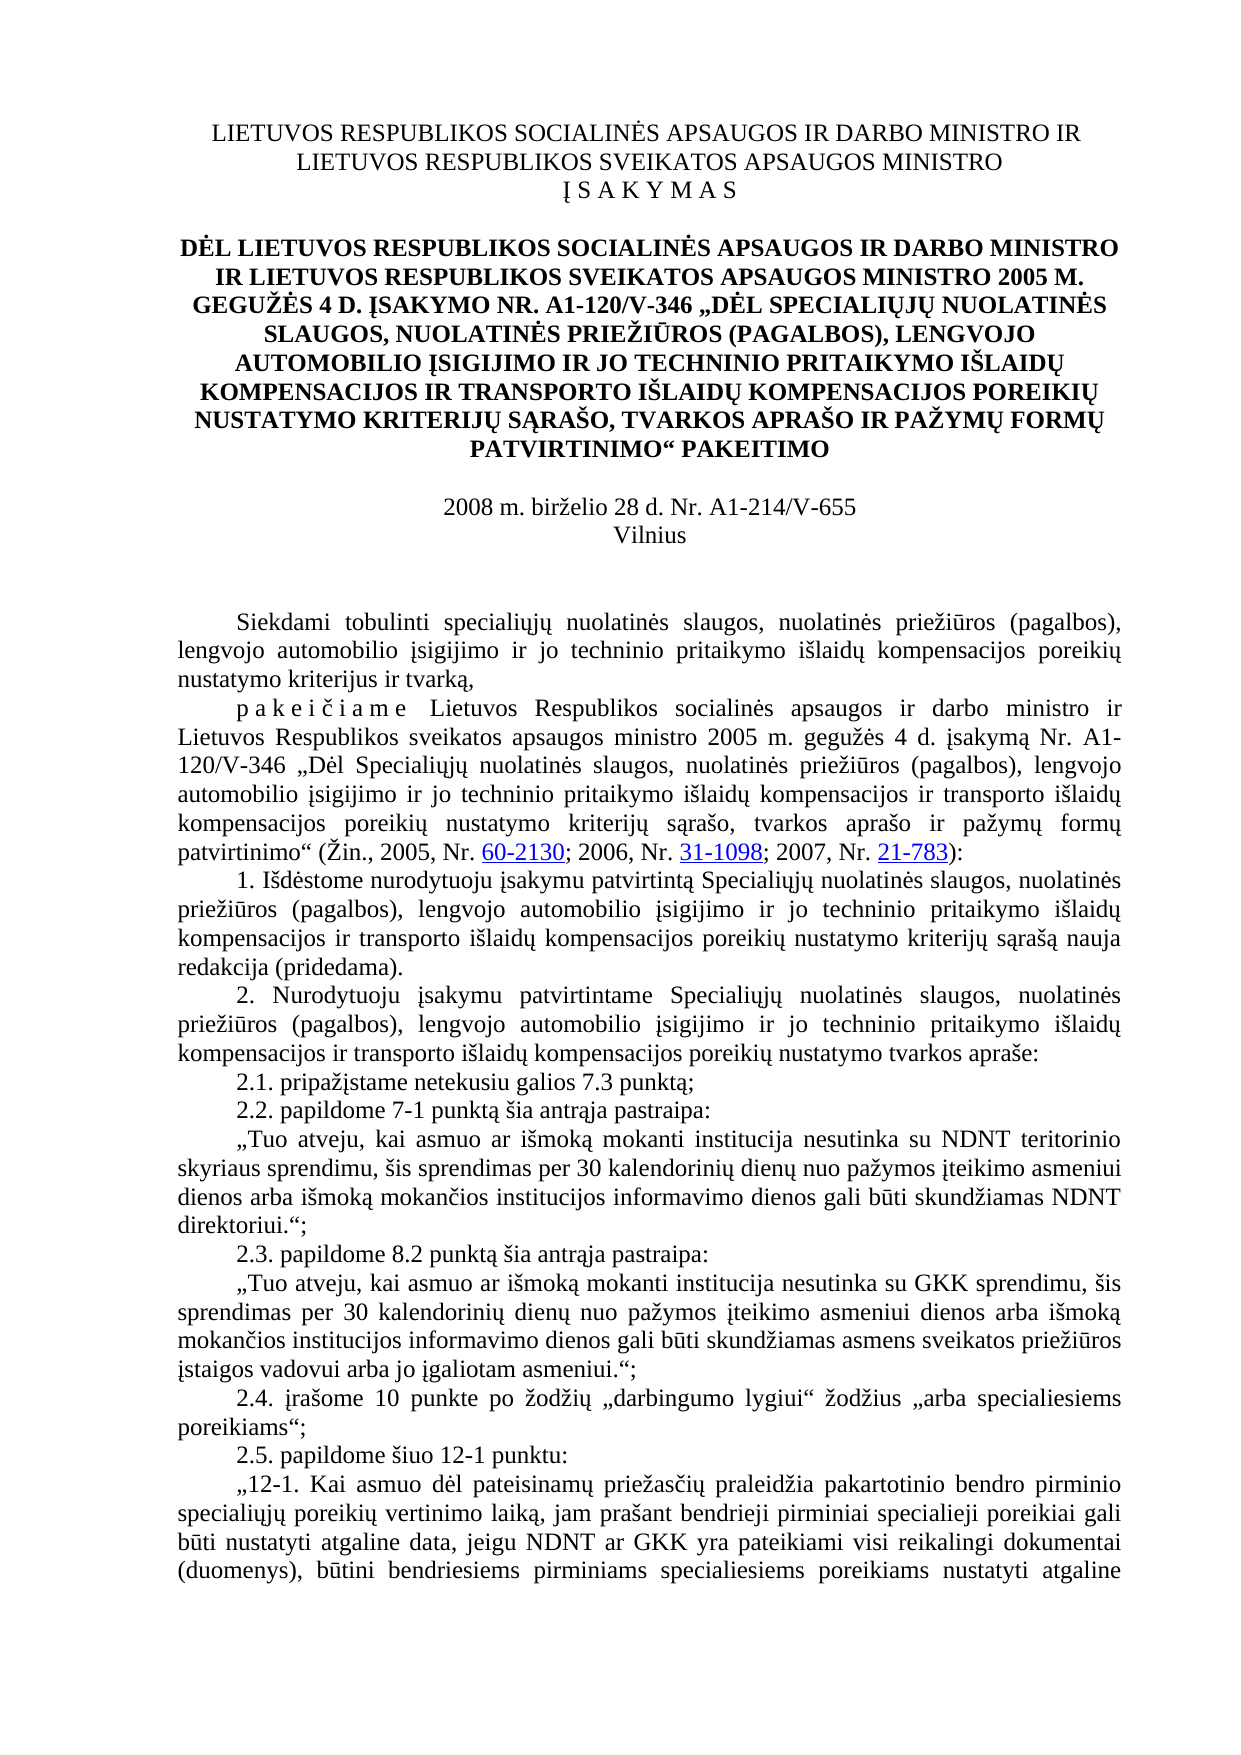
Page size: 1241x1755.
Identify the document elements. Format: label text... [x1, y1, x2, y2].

text „Tuo atveju, kai asmuo ar išmoką mokanti institucija nesutinka su GKK sprendimu, šis sprendimas per 30 kalendorinių dienų nuo pažymos įteikimo asmeniui dienos arba išmoką mokančios institucijos informavimo dienos gali būti skundžiamas asmens sveikatos priežiūros įstaigos vadovui arba jo įgaliotam asmeniui.“; [177, 1268, 1122, 1383]
text pakeičiame Lietuvos Respublikos socialinės apsaugos ir darbo ministro ir Lietuvos Respublikos sveikatos apsaugos ministro 2005 m. gegužės 4 d. įsakymą Nr. A1-120/V-346 „Dėl Specialiųjų nuolatinės slaugos, nuolatinės priežiūros (pagalbos), lengvojo automobilio įsigijimo ir jo techninio pritaikymo išlaidų kompensacijos ir transporto išlaidų kompensacijos poreikių nustatymo kriterijų sąrašo, tvarkos aprašo ir pažymų formų patvirtinimo“ (Žin., 2005, Nr. 60-2130; 2006, Nr. 31-1098; 2007, Nr. 21-783): [177, 693, 1122, 866]
text 2.2. papildome 7-1 punktą šia antrąja pastraipa: [177, 1096, 1122, 1124]
text 2.3. papildome 8.2 punktą šia antrąja pastraipa: [177, 1239, 1122, 1268]
text 2.1. pripažįstame netekusiu galios 7.3 punktą; [177, 1067, 1122, 1096]
text 2008 m. birželio 28 d. Nr. A1-214/V-655 [177, 492, 1122, 521]
text „12-1. Kai asmuo dėl pateisinamų priežasčių praleidžia pakartotinio bendro pirminio specialiųjų poreikių vertinimo laiką, jam prašant bendrieji pirminiai specialieji poreikiai gali būti nustatyti atgaline data, jeigu NDNT ar GKK yra pateikiami visi reikalingi dokumentai (duomenys), būtini bendriesiems pirminiams specialiesiems poreikiams nustatyti atgaline [177, 1469, 1122, 1584]
text 2.4. įrašome 10 punkte po žodžių „darbingumo lygiui“ žodžius „arba specialiesiems poreikiams“; [177, 1383, 1122, 1441]
text Vilnius [177, 521, 1122, 549]
text „Tuo atveju, kai asmuo ar išmoką mokanti institucija nesutinka su NDNT teritorinio skyriaus sprendimu, šis sprendimas per 30 kalendorinių dienų nuo pažymos įteikimo asmeniui dienos arba išmoką mokančios institucijos informavimo dienos gali būti skundžiamas NDNT direktoriui.“; [177, 1124, 1122, 1239]
text 2.5. papildome šiuo 12-1 punktu: [177, 1441, 1122, 1469]
text Siekdami tobulinti specialiųjų nuolatinės slaugos, nuolatinės priežiūros (pagalbos), lengvojo automobilio įsigijimo ir jo techninio pritaikymo išlaidų kompensacijos poreikių nustatymo kriterijus ir tvarką, [177, 607, 1122, 693]
text 2. Nurodytuoju įsakymu patvirtintame Specialiųjų nuolatinės slaugos, nuolatinės priežiūros (pagalbos), lengvojo automobilio įsigijimo ir jo techninio pritaikymo išlaidų kompensacijos ir transporto išlaidų kompensacijos poreikių nustatymo tvarkos apraše: [177, 981, 1122, 1067]
text DĖL LIETUVOS RESPUBLIKOS SOCIALINĖS APSAUGOS IR DARBO MINISTRO IR LIETUVOS RESPUBLIKOS SVEIKATOS APSAUGOS MINISTRO 2005 M. GEGUŽĖS 4 D. ĮSAKYMO NR. A1-120/V-346 „DĖL SPECIALIŲJŲ NUOLATINĖS SLAUGOS, NUOLATINĖS PRIEŽIŪROS (PAGALBOS), LENGVOJO AUTOMOBILIO ĮSIGIJIMO IR JO TECHNINIO PRITAIKYMO IŠLAIDŲ KOMPENSACIJOS IR TRANSPORTO IŠLAIDŲ KOMPENSACIJOS POREIKIŲ NUSTATYMO KRITERIJŲ SĄRAŠO, TVARKOS APRAŠO IR PAŽYMŲ FORMŲ PATVIRTINIMO“ PAKEITIMO [177, 233, 1122, 463]
text ĮSAKYMAS [177, 176, 1122, 204]
text LIETUVOS RESPUBLIKOS SVEIKATOS APSAUGOS MINISTRO [177, 147, 1122, 176]
text LIETUVOS RESPUBLIKOS SOCIALINĖS APSAUGOS IR DARBO MINISTRO IR [177, 118, 1122, 147]
text 1. Išdėstome nurodytuoju įsakymu patvirtintą Specialiųjų nuolatinės slaugos, nuolatinės priežiūros (pagalbos), lengvojo automobilio įsigijimo ir jo techninio pritaikymo išlaidų kompensacijos ir transporto išlaidų kompensacijos poreikių nustatymo kriterijų sąrašą nauja redakcija (pridedama). [177, 866, 1122, 981]
